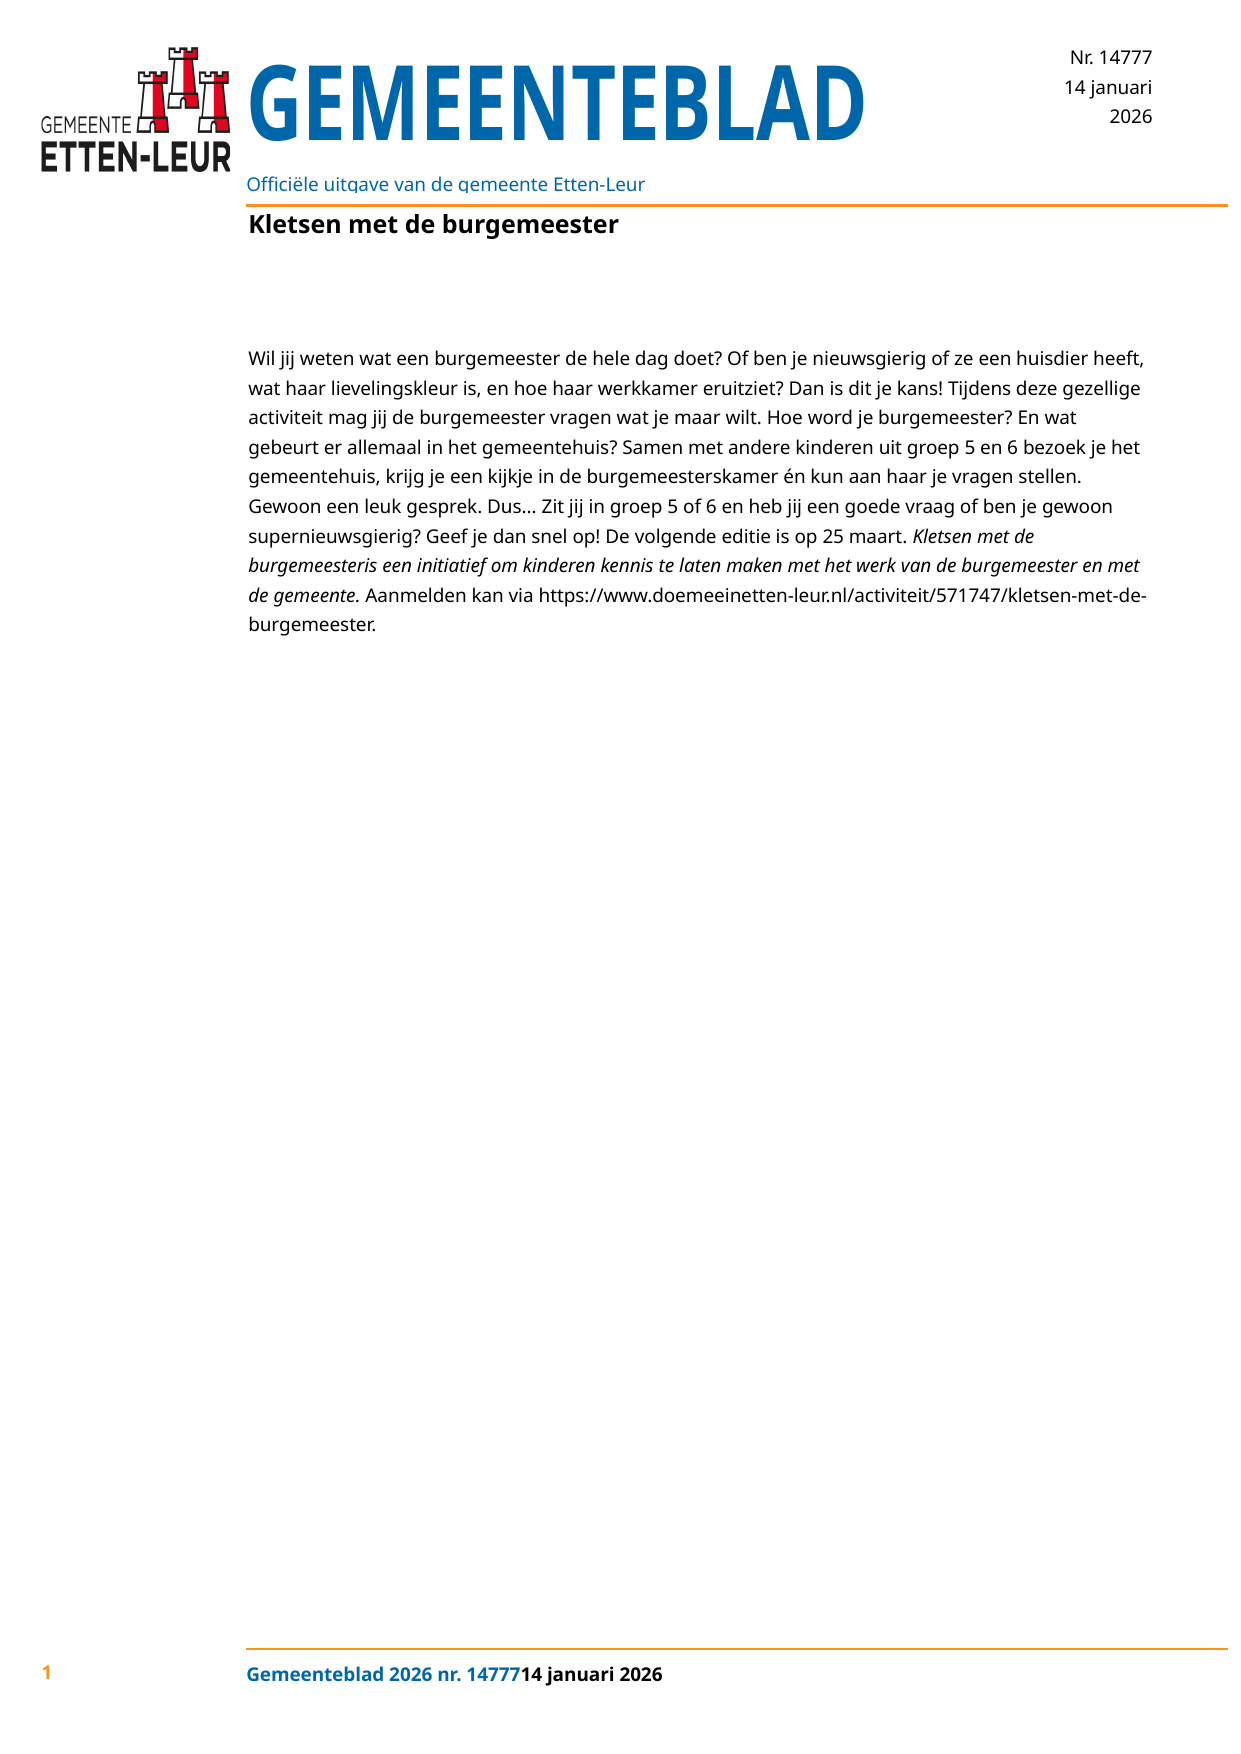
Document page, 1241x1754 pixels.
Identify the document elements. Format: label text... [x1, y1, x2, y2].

text Wil jij weten wat een burgemeester de hele dag doet? Of ben je nieuwsgierig of ze een huisdier heeft, wat haar lievelingskleur is, en hoe haar werkkamer eruitziet? Dan is dit je kans! Tijdens deze gezellige activiteit mag jij de burgemeester vragen wat je maar wilt. Hoe word je burgemeester? En wat gebeurt er allemaal in het gemeentehuis? Samen met andere kinderen uit groep 5 en 6 bezoek je het gemeentehuis, krijg je een kijkje in de burgemeesterskamer én kun aan haar je vragen stellen. Gewoon een leuk gesprek. Dus... Zit jij in groep 5 of 6 en heb jij een goede vraag of ben je gewoon supernieuwsgierig? Geef je dan snel op! De volgende editie is op 25 maart. Kletsen met de burgemeesteris een initiatief om kinderen kennis te laten maken met het werk van de burgemeester en met de gemeente. Aanmelden kan via https://www.doemeeinetten-leur.nl/activiteit/571747/kletsen-met-de-burgemeester. [248, 345, 1152, 637]
picture [41, 47, 231, 172]
text Kletsen met de burgemeester [248, 207, 1152, 241]
